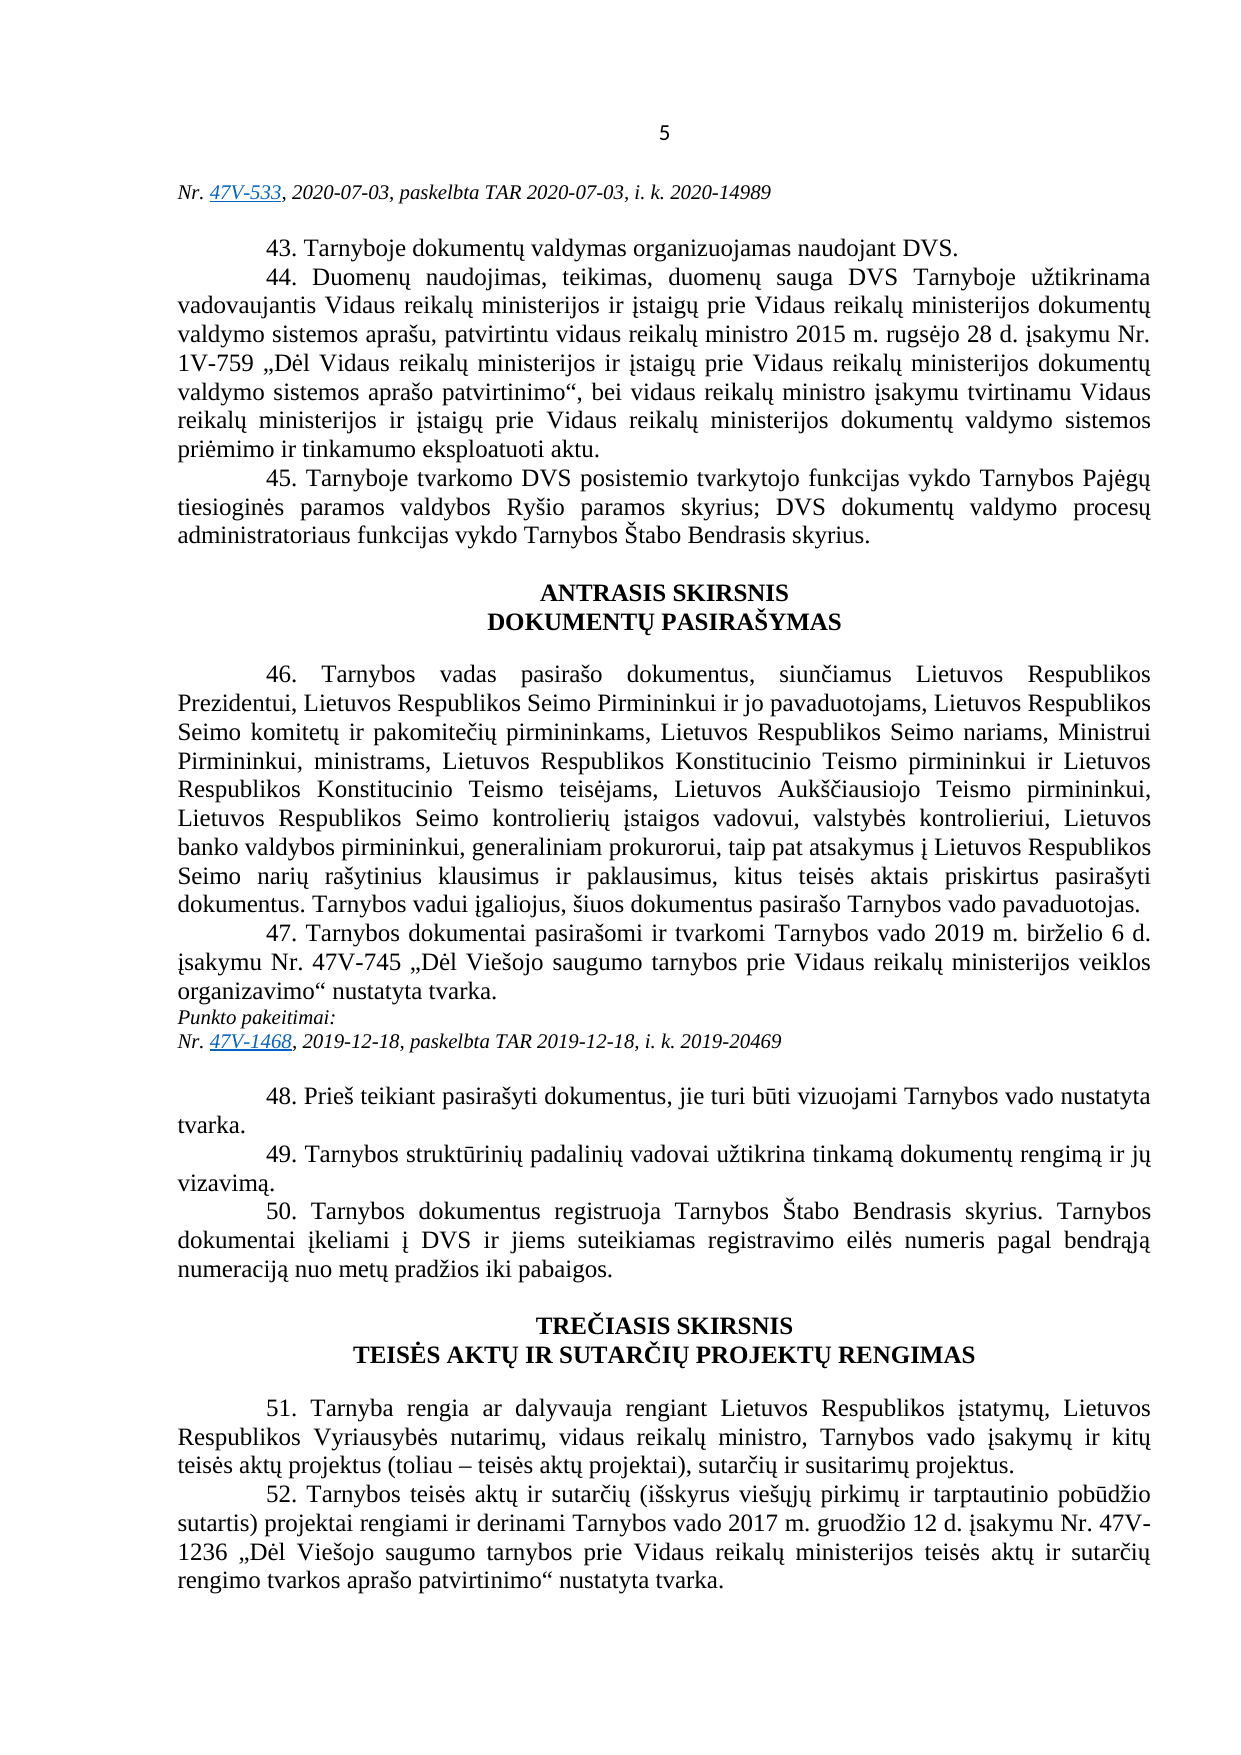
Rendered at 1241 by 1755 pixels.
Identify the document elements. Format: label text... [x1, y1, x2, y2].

text 45. Tarnyboje tvarkomo DVS posistemio tvarkytojo funkcijas vykdo Tarnybos Pajėgų tiesioginės paramos valdybos Ryšio paramos skyrius; DVS dokumentų valdymo procesų administratoriaus funkcijas vykdo Tarnybos Štabo Bendrasis skyrius. [177, 463, 1152, 549]
text 46. Tarnybos vadas pasirašo dokumentus, siunčiamus Lietuvos Respublikos Prezidentui, Lietuvos Respublikos Seimo Pirmininkui ir jo pavaduotojams, Lietuvos Respublikos Seimo komitetų ir pakomitečių pirmininkams, Lietuvos Respublikos Seimo nariams, Ministrui Pirmininkui, ministrams, Lietuvos Respublikos Konstitucinio Teismo pirmininkui ir Lietuvos Respublikos Konstitucinio Teismo teisėjams, Lietuvos Aukščiausiojo Teismo pirmininkui, Lietuvos Respublikos Seimo kontrolierių įstaigos vadovui, valstybės kontrolieriui, Lietuvos banko valdybos pirmininkui, generaliniam prokurorui, taip pat atsakymus į Lietuvos Respublikos Seimo narių rašytinius klausimus ir paklausimus, kitus teisės aktais priskirtus pasirašyti dokumentus. Tarnybos vadui įgaliojus, šiuos dokumentus pasirašo Tarnybos vado pavaduotojas. [177, 659, 1152, 918]
text Nr. 47V-533, 2020-07-03, paskelbta TAR 2020-07-03, i. k. 2020-14989 [177, 180, 1152, 204]
text 50. Tarnybos dokumentus registruoja Tarnybos Štabo Bendrasis skyrius. Tarnybos dokumentai įkeliami į DVS ir jiems suteikiamas registravimo eilės numeris pagal bendrąją numeraciją nuo metų pradžios iki pabaigos. [177, 1196, 1152, 1283]
text 44. Duomenų naudojimas, teikimas, duomenų sauga DVS Tarnyboje užtikrinama vadovaujantis Vidaus reikalų ministerijos ir įstaigų prie Vidaus reikalų ministerijos dokumentų valdymo sistemos aprašu, patvirtintu vidaus reikalų ministro 2015 m. rugsėjo 28 d. įsakymu Nr. 1V-759 „Dėl Vidaus reikalų ministerijos ir įstaigų prie Vidaus reikalų ministerijos dokumentų valdymo sistemos aprašo patvirtinimo“, bei vidaus reikalų ministro įsakymu tvirtinamu Vidaus reikalų ministerijos ir įstaigų prie Vidaus reikalų ministerijos dokumentų valdymo sistemos priėmimo ir tinkamumo eksploatuoti aktu. [177, 262, 1152, 463]
text trečiasis SKIRSNIS TEISĖS AKTŲ IR SUTARČIŲ PROJEKTŲ RENGIMAS [177, 1311, 1152, 1369]
text antrasis SKIRSNIS DOKUMENTŲ PASIRAŠYMAS [177, 578, 1152, 636]
text 49. Tarnybos struktūrinių padalinių vadovai užtikrina tinkamą dokumentų rengimą ir jų vizavimą. [177, 1139, 1152, 1196]
text Nr. 47V-1468, 2019-12-18, paskelbta TAR 2019-12-18, i. k. 2019-20469 [177, 1029, 1152, 1053]
text 43. Tarnyboje dokumentų valdymas organizuojamas naudojant DVS. [177, 233, 1152, 262]
text 52. Tarnybos teisės aktų ir sutarčių (išskyrus viešųjų pirkimų ir tarptautinio pobūdžio sutartis) projektai rengiami ir derinami Tarnybos vado 2017 m. gruodžio 12 d. įsakymu Nr. 47V-1236 „Dėl Viešojo saugumo tarnybos prie Vidaus reikalų ministerijos teisės aktų ir sutarčių rengimo tvarkos aprašo patvirtinimo“ nustatyta tvarka. [177, 1479, 1152, 1594]
text 51. Tarnyba rengia ar dalyvauja rengiant Lietuvos Respublikos įstatymų, Lietuvos Respublikos Vyriausybės nutarimų, vidaus reikalų ministro, Tarnybos vado įsakymų ir kitų teisės aktų projektus (toliau – teisės aktų projektai), sutarčių ir susitarimų projektus. [177, 1393, 1152, 1479]
text 47. Tarnybos dokumentai pasirašomi ir tvarkomi Tarnybos vado 2019 m. birželio 6 d. įsakymu Nr. 47V-745 „Dėl Viešojo saugumo tarnybos prie Vidaus reikalų ministerijos veiklos organizavimo“ nustatyta tvarka. [177, 918, 1152, 1004]
text 48. Prieš teikiant pasirašyti dokumentus, jie turi būti vizuojami Tarnybos vado nustatyta tvarka. [177, 1081, 1152, 1139]
text Punkto pakeitimai: [177, 1004, 1152, 1029]
